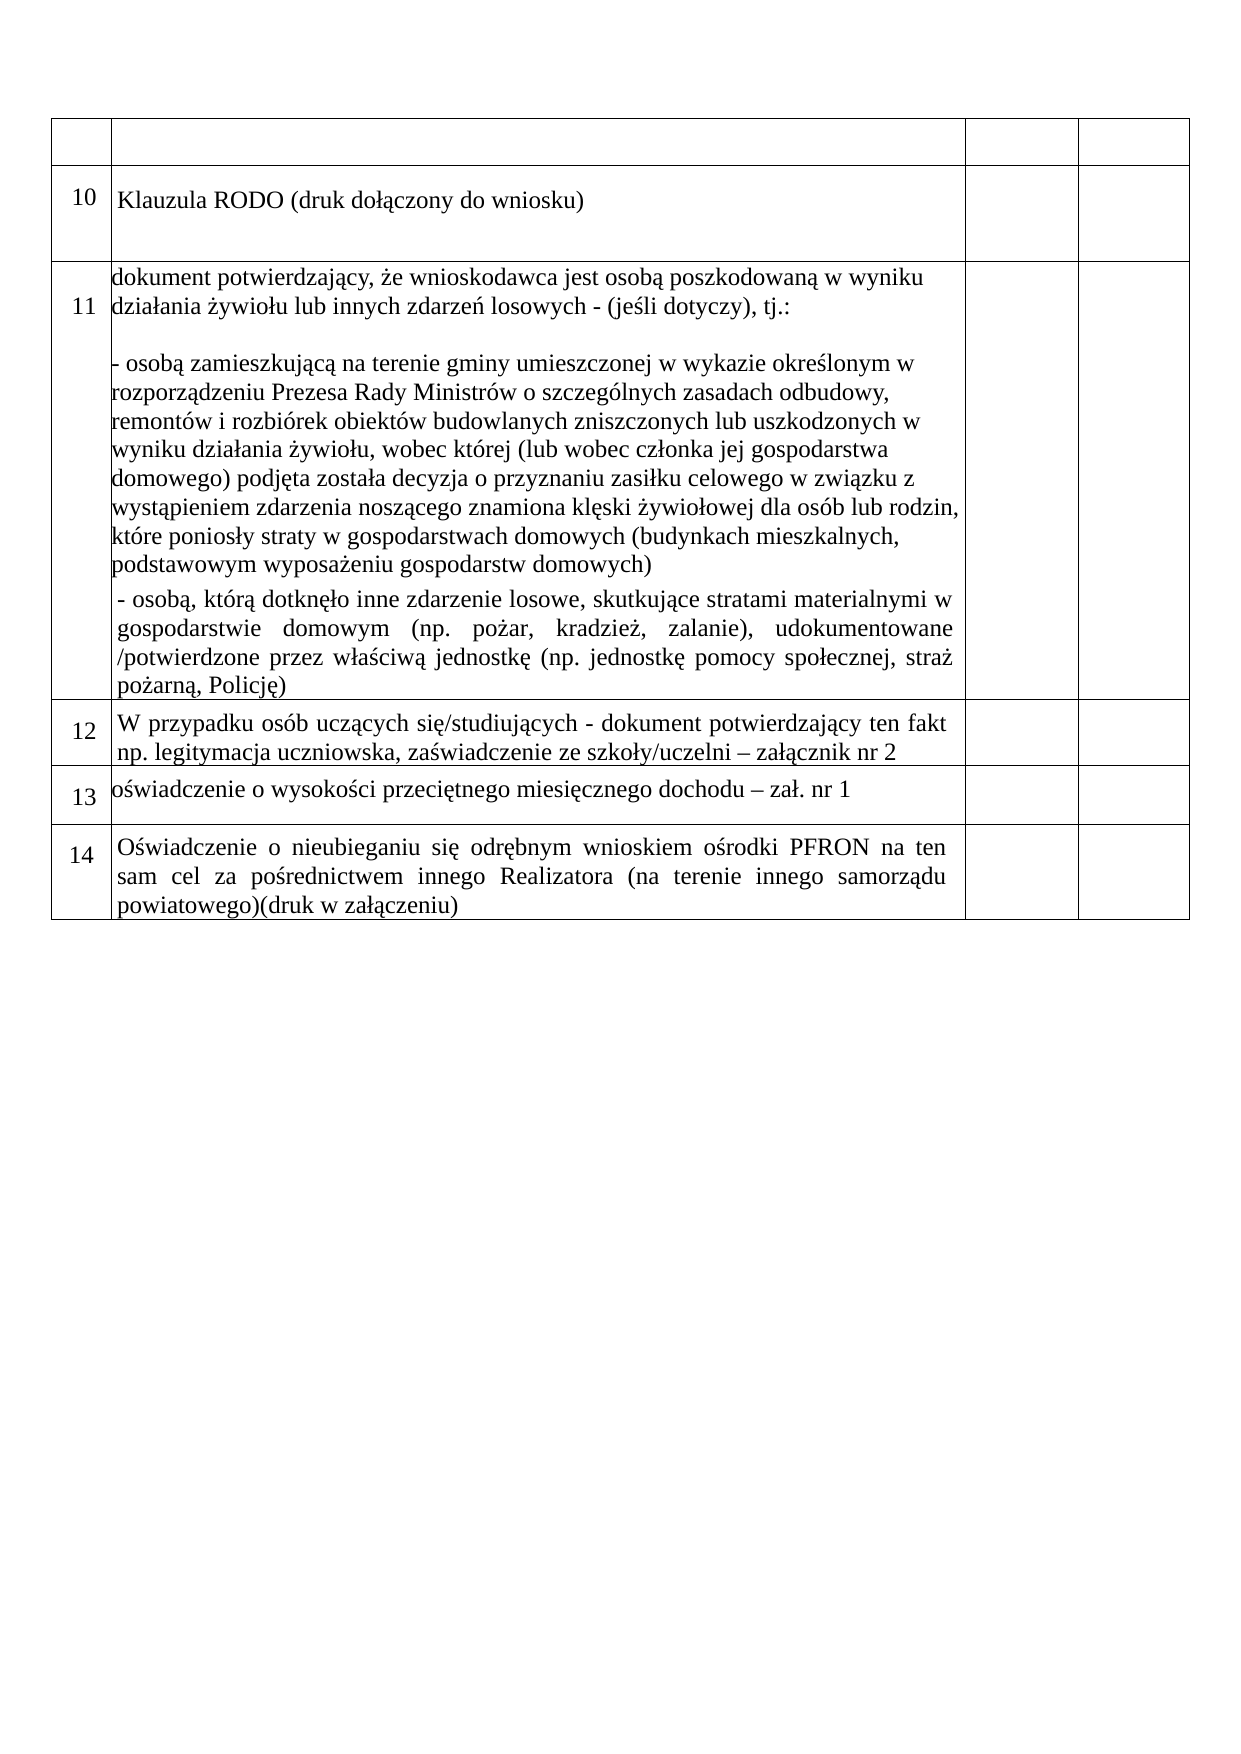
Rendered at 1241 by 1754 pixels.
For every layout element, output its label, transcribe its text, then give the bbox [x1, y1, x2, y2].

table_cell 10 [52, 166, 111, 261]
table_cell [966, 825, 1078, 918]
table_cell [1079, 166, 1189, 261]
table_cell [1079, 700, 1189, 765]
table_cell 13 [52, 766, 111, 823]
table_cell 12 [52, 700, 111, 765]
table_cell [1079, 119, 1189, 165]
table_cell [966, 166, 1078, 261]
table_cell [52, 119, 111, 165]
table_cell dokument potwierdzający, że wnioskodawca jest osobą poszkodowaną w wyniku działania żywiołu lub innych zdarzeń losowych - (jeśli dotyczy), tj.: - osobą zamieszkującą na terenie gminy umieszczonej w wykazie określonym w rozporządzeniu Prezesa Rady Ministrów o szczególnych zasadach odbudowy, remontów i rozbiórek obiektów budowlanych zniszczonych lub uszkodzonych w wyniku działania żywiołu, wobec której (lub wobec członka jej gospodarstwa domowego) podjęta została decyzja o przyznaniu zasiłku celowego w związku z wystąpieniem zdarzenia noszącego znamiona klęski żywiołowej dla osób lub rodzin, które poniosły straty w gospodarstwach domowych (budynkach mieszkalnych, podstawowym wyposażeniu gospodarstw domowych) - osobą, którą dotknęło inne zdarzenie losowe, skutkujące stratami materialnymi w gospodarstwie domowym (np. pożar, kradzież, zalanie), udokumentowane /potwierdzone przez właściwą jednostkę (np. jednostkę pomocy społecznej, straż pożarną, Policję) [112, 262, 965, 699]
table_cell 11 [52, 262, 111, 699]
table_cell [966, 766, 1078, 823]
table_cell [1079, 262, 1189, 699]
table_cell [1079, 825, 1189, 918]
table_cell [112, 119, 965, 165]
table_cell [966, 262, 1078, 699]
table_cell W przypadku osób uczących się/studiujących - dokument potwierdzający ten fakt np. legitymacja uczniowska, zaświadczenie ze szkoły/uczelni – załącznik nr 2 [112, 700, 965, 765]
table_cell [966, 700, 1078, 765]
table_cell [966, 119, 1078, 165]
table_cell oświadczenie o wysokości przeciętnego miesięcznego dochodu – zał. nr 1 [112, 766, 965, 823]
table_cell [1079, 766, 1189, 823]
table_cell 14 [52, 825, 111, 918]
table_cell Klauzula RODO (druk dołączony do wniosku) [112, 166, 965, 261]
table_cell Oświadczenie o nieubieganiu się odrębnym wnioskiem ośrodki PFRON na ten sam cel za pośrednictwem innego Realizatora (na terenie innego samorządu powiatowego)(druk w załączeniu) [112, 825, 965, 918]
